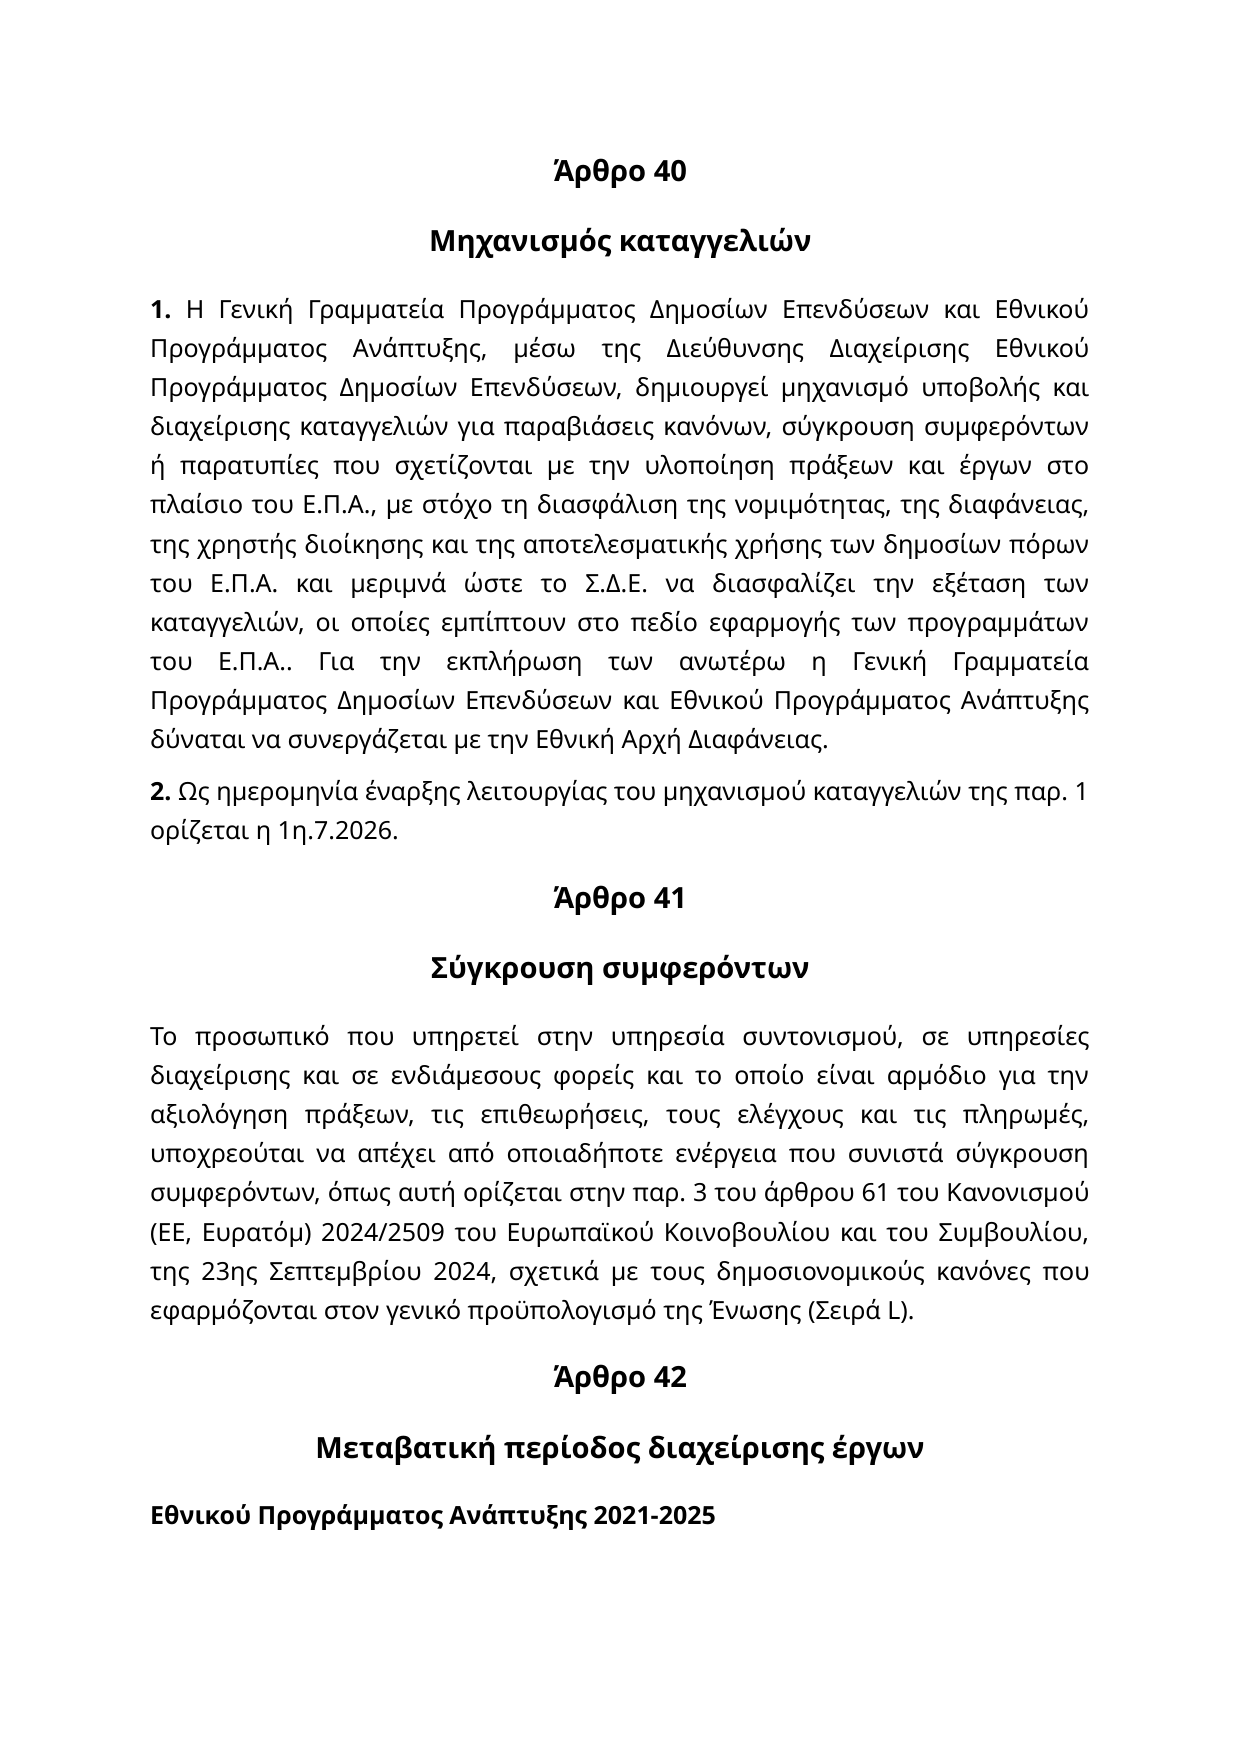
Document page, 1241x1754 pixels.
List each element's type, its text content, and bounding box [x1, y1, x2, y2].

text Εθνικού Προγράμματος Ανάπτυξης 2021-2025 [150, 1498, 1090, 1532]
text 2. Ως ημερομηνία έναρξης λειτουργίας του μηχανισμού καταγγελιών της παρ. 1 ορίζεται η 1η.7.2026. [150, 774, 1090, 847]
subtitle Σύγκρουση συμφερόντων [150, 948, 1090, 987]
text 1. Η Γενική Γραμματεία Προγράμματος Δημοσίων Επενδύσεων και Εθνικού Προγράμματος Ανάπτυξης, μέσω της Διεύθυνσης Διαχείρισης Εθνικού Προγράμματος Δημοσίων Επενδύσεων, δημιουργεί μηχανισμό υποβολής και διαχείρισης καταγγελιών για παραβιάσεις κανόνων, σύγκρουση συμφερόντων ή παρατυπίες που σχετίζονται με την υλοποίηση πράξεων και έργων στο πλαίσιο του Ε.Π.Α., με στόχο τη διασφάλιση της νομιμότητας, της διαφάνειας, της χρηστής διοίκησης και της αποτελεσματικής χρήσης των δημοσίων πόρων του Ε.Π.Α. και μεριμνά ώστε το Σ.Δ.Ε. να διασφαλίζει την εξέταση των καταγγελιών, οι οποίες εμπίπτουν στο πεδίο εφαρμογής των προγραμμάτων του Ε.Π.Α.. Για την εκπλήρωση των ανωτέρω η Γενική Γραμματεία Προγράμματος Δημοσίων Επενδύσεων και Εθνικού Προγράμματος Ανάπτυξης δύναται να συνεργάζεται με την Εθνική Αρχή Διαφάνειας. [150, 291, 1090, 756]
subtitle Μηχανισμός καταγγελιών [150, 221, 1090, 260]
subtitle Άρθρο 42 [150, 1357, 1090, 1396]
subtitle Άρθρο 41 [150, 877, 1090, 917]
subtitle Άρθρο 40 [150, 150, 1090, 190]
subtitle Μεταβατική περίοδος διαχείρισης έργων [150, 1427, 1090, 1467]
text Το προσωπικό που υπηρετεί στην υπηρεσία συντονισμού, σε υπηρεσίες διαχείρισης και σε ενδιάμεσους φορείς και το οποίο είναι αρμόδιο για την αξιολόγηση πράξεων, τις επιθεωρήσεις, τους ελέγχους και τις πληρωμές, υποχρεούται να απέχει από οποιαδήποτε ενέργεια που συνιστά σύγκρουση συμφερόντων, όπως αυτή ορίζεται στην παρ. 3 του άρθρου 61 του Κανονισμού (ΕE, Ευρατόμ) 2024/2509 του Ευρωπαϊκού Κοινοβουλίου και του Συμβουλίου, της 23ης Σεπτεμβρίου 2024, σχετικά με τους δημοσιονομικούς κανόνες που εφαρμόζονται στον γενικό προϋπολογισμό της Ένωσης (Σειρά L). [150, 1018, 1090, 1327]
